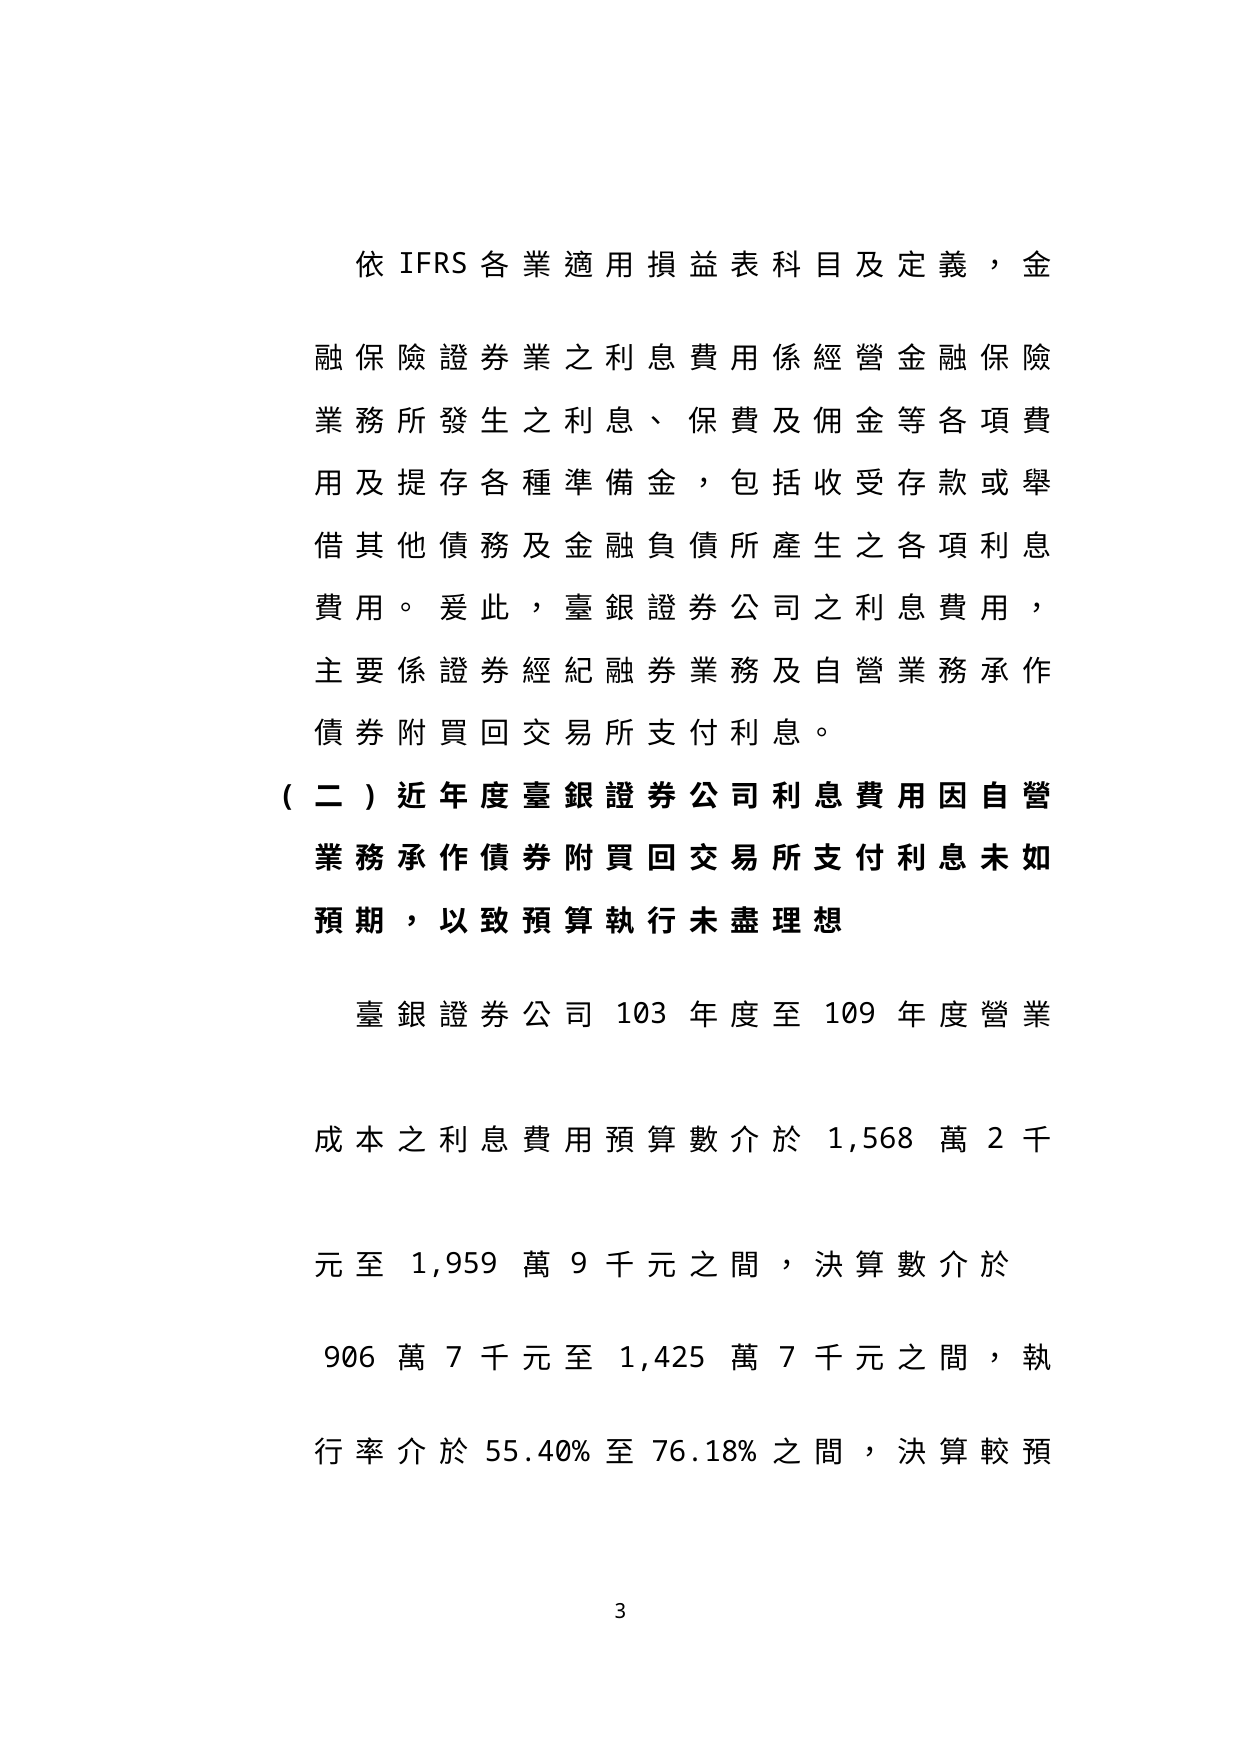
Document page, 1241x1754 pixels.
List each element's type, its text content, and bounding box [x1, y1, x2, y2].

text (二)近年度臺銀證券公司利息費用因自營業務承作債券附買回交易所支付利息未如預期，以致預算執行未盡理想 [241, 752, 1058, 939]
text 臺銀證券公司103年度至109年度營業成本之利息費用預算數介於1,568萬2千元至1,959萬9千元之間，決算數介於906萬7千元至1,425萬7千元之間，執行率介於55.40%至76.18%之間，決算較預 [270, 939, 1058, 1502]
text 依IFRS各業適用損益表科目及定義，金融保險證券業之利息費用係經營金融保險業務所發生之利息、保費及佣金等各項費用及提存各種準備金，包括收受存款或舉借其他債務及金融負債所產生之各項利息費用。爰此，臺銀證券公司之利息費用，主要係證券經紀融券業務及自營業務承作債券附買回交易所支付利息。 [270, 189, 1058, 752]
